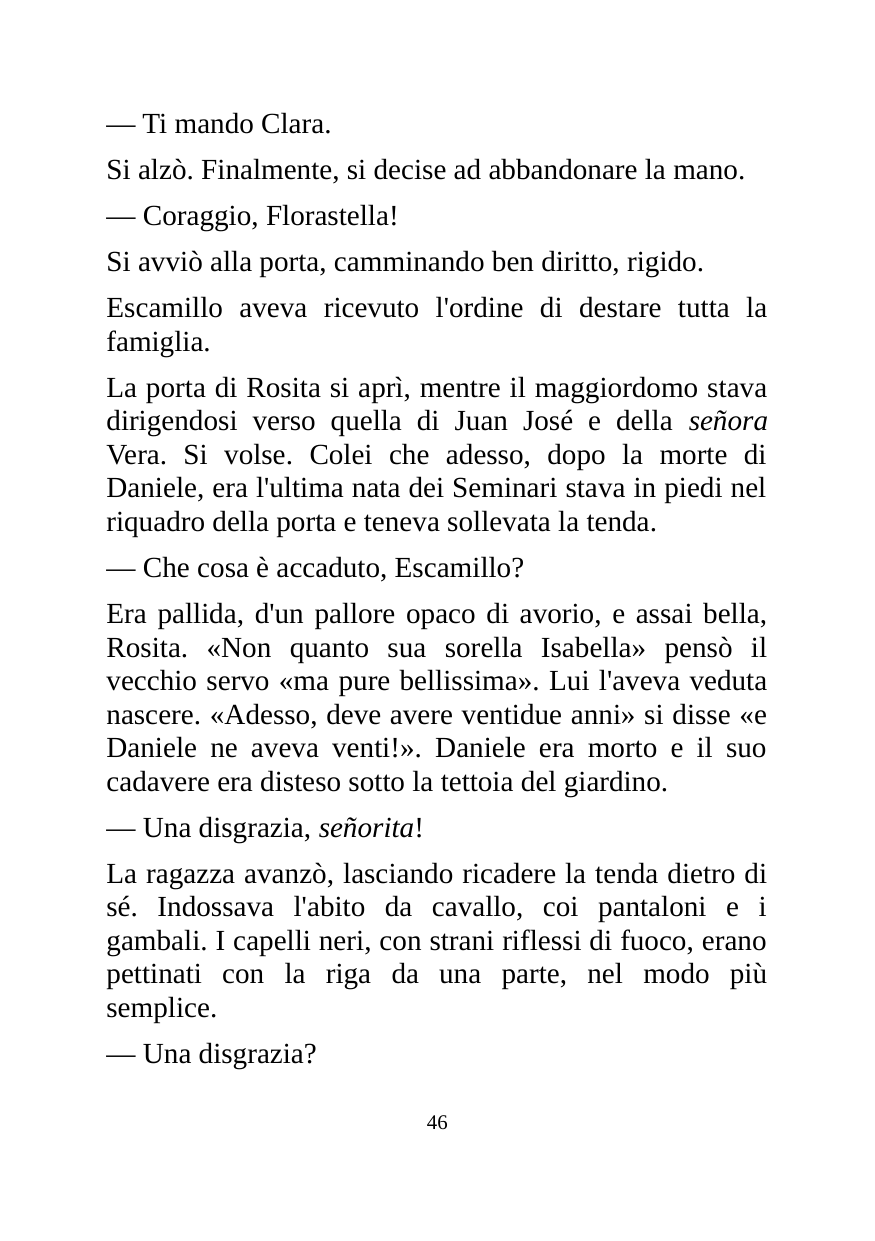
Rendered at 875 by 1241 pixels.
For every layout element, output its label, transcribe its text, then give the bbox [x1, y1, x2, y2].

text — Una disgrazia? [106, 1036, 768, 1070]
text — Ti mando Clara. [106, 106, 768, 140]
text Si avviò alla porta, camminando ben diritto, rigido. [106, 244, 768, 278]
text — Coraggio, Florastella! [106, 198, 768, 232]
text Escamillo aveva ricevuto l'ordine di destare tutta la famiglia. [106, 290, 768, 357]
text — Una disgrazia, señorita! [106, 810, 768, 843]
text Era pallida, d'un pallore opaco di avorio, e assai bella, Rosita. «Non quanto sua sorella Isabella» pensò il vecchio servo «ma pure bellissima». Lui l'aveva veduta nascere. «Adesso, deve avere ventidue anni» si disse «e Daniele ne aveva venti!». Daniele era morto e il suo cadavere era disteso sotto la tettoia del giardino. [106, 596, 768, 797]
text Si alzò. Finalmente, si decise ad abbandonare la mano. [106, 152, 768, 186]
text La ragazza avanzò, lasciando ricadere la tenda dietro di sé. Indossava l'abito da cavallo, coi pantaloni e i gambali. I capelli neri, con strani riflessi di fuoco, erano pettinati con la riga da una parte, nel modo più semplice. [106, 856, 768, 1024]
text — Che cosa è accaduto, Escamillo? [106, 550, 768, 584]
text La porta di Rosita si aprì, mentre il maggiordomo stava dirigendosi verso quella di Juan José e della señora Vera. Si volse. Colei che adesso, dopo la morte di Daniele, era l'ultima nata dei Seminari stava in piedi nel riquadro della porta e teneva sollevata la tenda. [106, 370, 768, 538]
